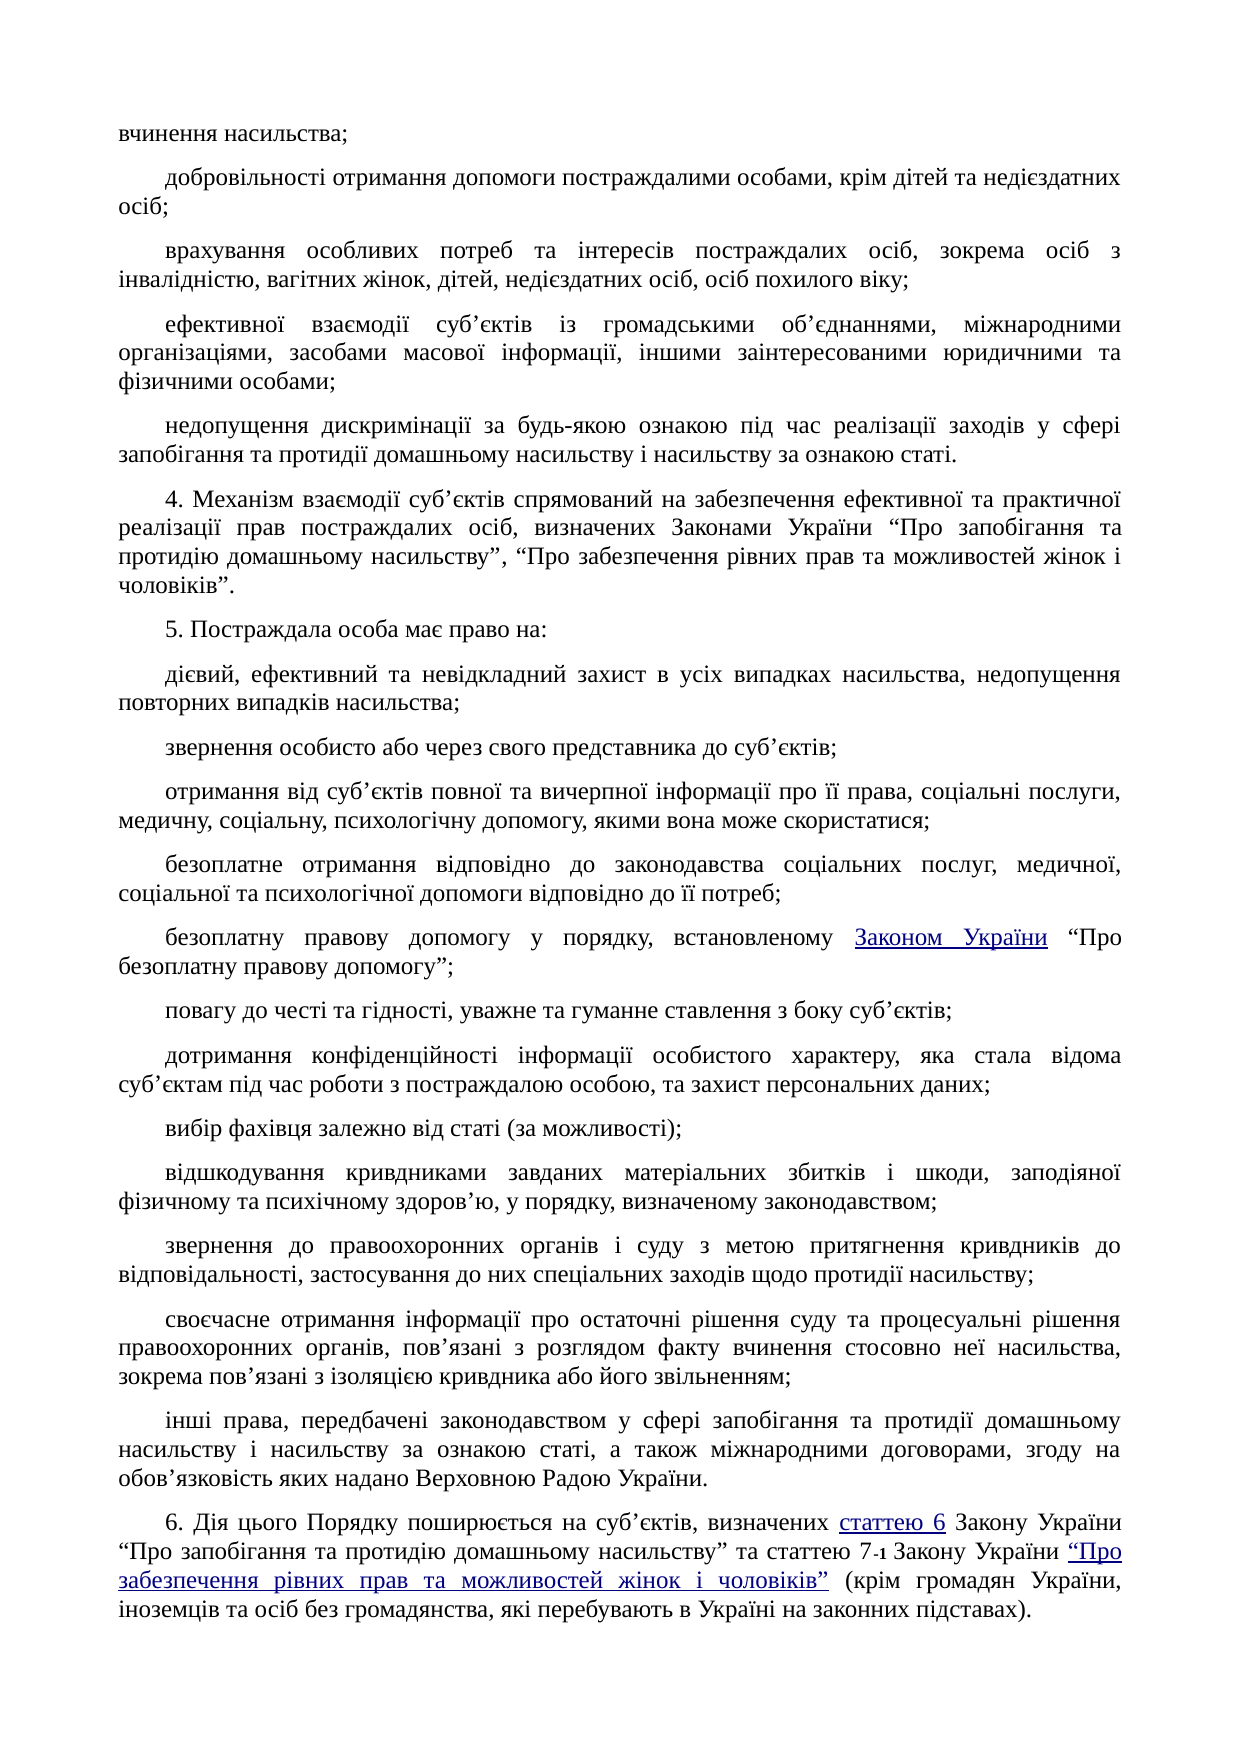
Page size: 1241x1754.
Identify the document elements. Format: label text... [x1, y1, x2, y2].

text звернення до правоохоронних органів і суду з метою притягнення кривдників до відповідальності, застосування до них спеціальних заходів щодо протидії насильству; [118, 1231, 1122, 1288]
text безоплатну правову допомогу у порядку, встановленому Законом України “Про безоплатну правову допомогу”; [118, 922, 1122, 980]
text інші права, передбачені законодавством у сфері запобігання та протидії домашньому насильству і насильству за ознакою статі, а також міжнародними договорами, згоду на обов’язковість яких надано Верховною Радою України. [118, 1406, 1122, 1492]
text вчинення насильства; [118, 118, 1122, 147]
text 5. Постраждала особа має право на: [118, 614, 1122, 643]
text безоплатне отримання відповідно до законодавства соціальних послуг, медичної, соціальної та психологічної допомоги відповідно до її потреб; [118, 849, 1122, 907]
text врахування особливих потреб та інтересів постраждалих осіб, зокрема осіб з інвалідністю, вагітних жінок, дітей, недієздатних осіб, осіб похилого віку; [118, 236, 1122, 293]
text дієвий, ефективний та невідкладний захист в усіх випадках насильства, недопущення повторних випадків насильства; [118, 659, 1122, 716]
text відшкодування кривдниками завданих матеріальних збитків і шкоди, заподіяної фізичному та психічному здоров’ю, у порядку, визначеному законодавством; [118, 1157, 1122, 1215]
text повагу до честі та гідності, уважне та гуманне ставлення з боку суб’єктів; [118, 996, 1122, 1024]
text своєчасне отримання інформації про остаточні рішення суду та процесуальні рішення правоохоронних органів, пов’язані з розглядом факту вчинення стосовно неї насильства, зокрема пов’язані з ізоляцією кривдника або його звільненням; [118, 1304, 1122, 1390]
text 4. Механізм взаємодії суб’єктів спрямований на забезпечення ефективної та практичної реалізації прав постраждалих осіб, визначених Законами України “Про запобігання та протидію домашньому насильству”, “Про забезпечення рівних прав та можливостей жінок і чоловіків”. [118, 484, 1122, 599]
text дотримання конфіденційності інформації особистого характеру, яка стала відома суб’єктам під час роботи з постраждалою особою, та захист персональних даних; [118, 1040, 1122, 1097]
text недопущення дискримінації за будь-якою ознакою під час реалізації заходів у сфері запобігання та протидії домашньому насильству і насильству за ознакою статі. [118, 411, 1122, 468]
text добровільності отримання допомоги постраждалими особами, крім дітей та недієздатних осіб; [118, 162, 1122, 220]
text 6. Дія цього Порядку поширюється на суб’єктів, визначених статтею 6 Закону України “Про запобігання та протидію домашньому насильству” та статтею 7-1 Закону України “Про забезпечення рівних прав та можливостей жінок і чоловіків” (крім громадян України, іноземців та осіб без громадянства, які перебувають в Україні на законних підставах). [118, 1507, 1122, 1622]
text отримання від суб’єктів повної та вичерпної інформації про її права, соціальні послуги, медичну, соціальну, психологічну допомогу, якими вона може скористатися; [118, 776, 1122, 834]
text вибір фахівця залежно від статі (за можливості); [118, 1113, 1122, 1142]
text звернення особисто або через свого представника до суб’єктів; [118, 732, 1122, 761]
text ефективної взаємодії суб’єктів із громадськими об’єднаннями, міжнародними організаціями, засобами масової інформації, іншими заінтересованими юридичними та фізичними особами; [118, 309, 1122, 395]
